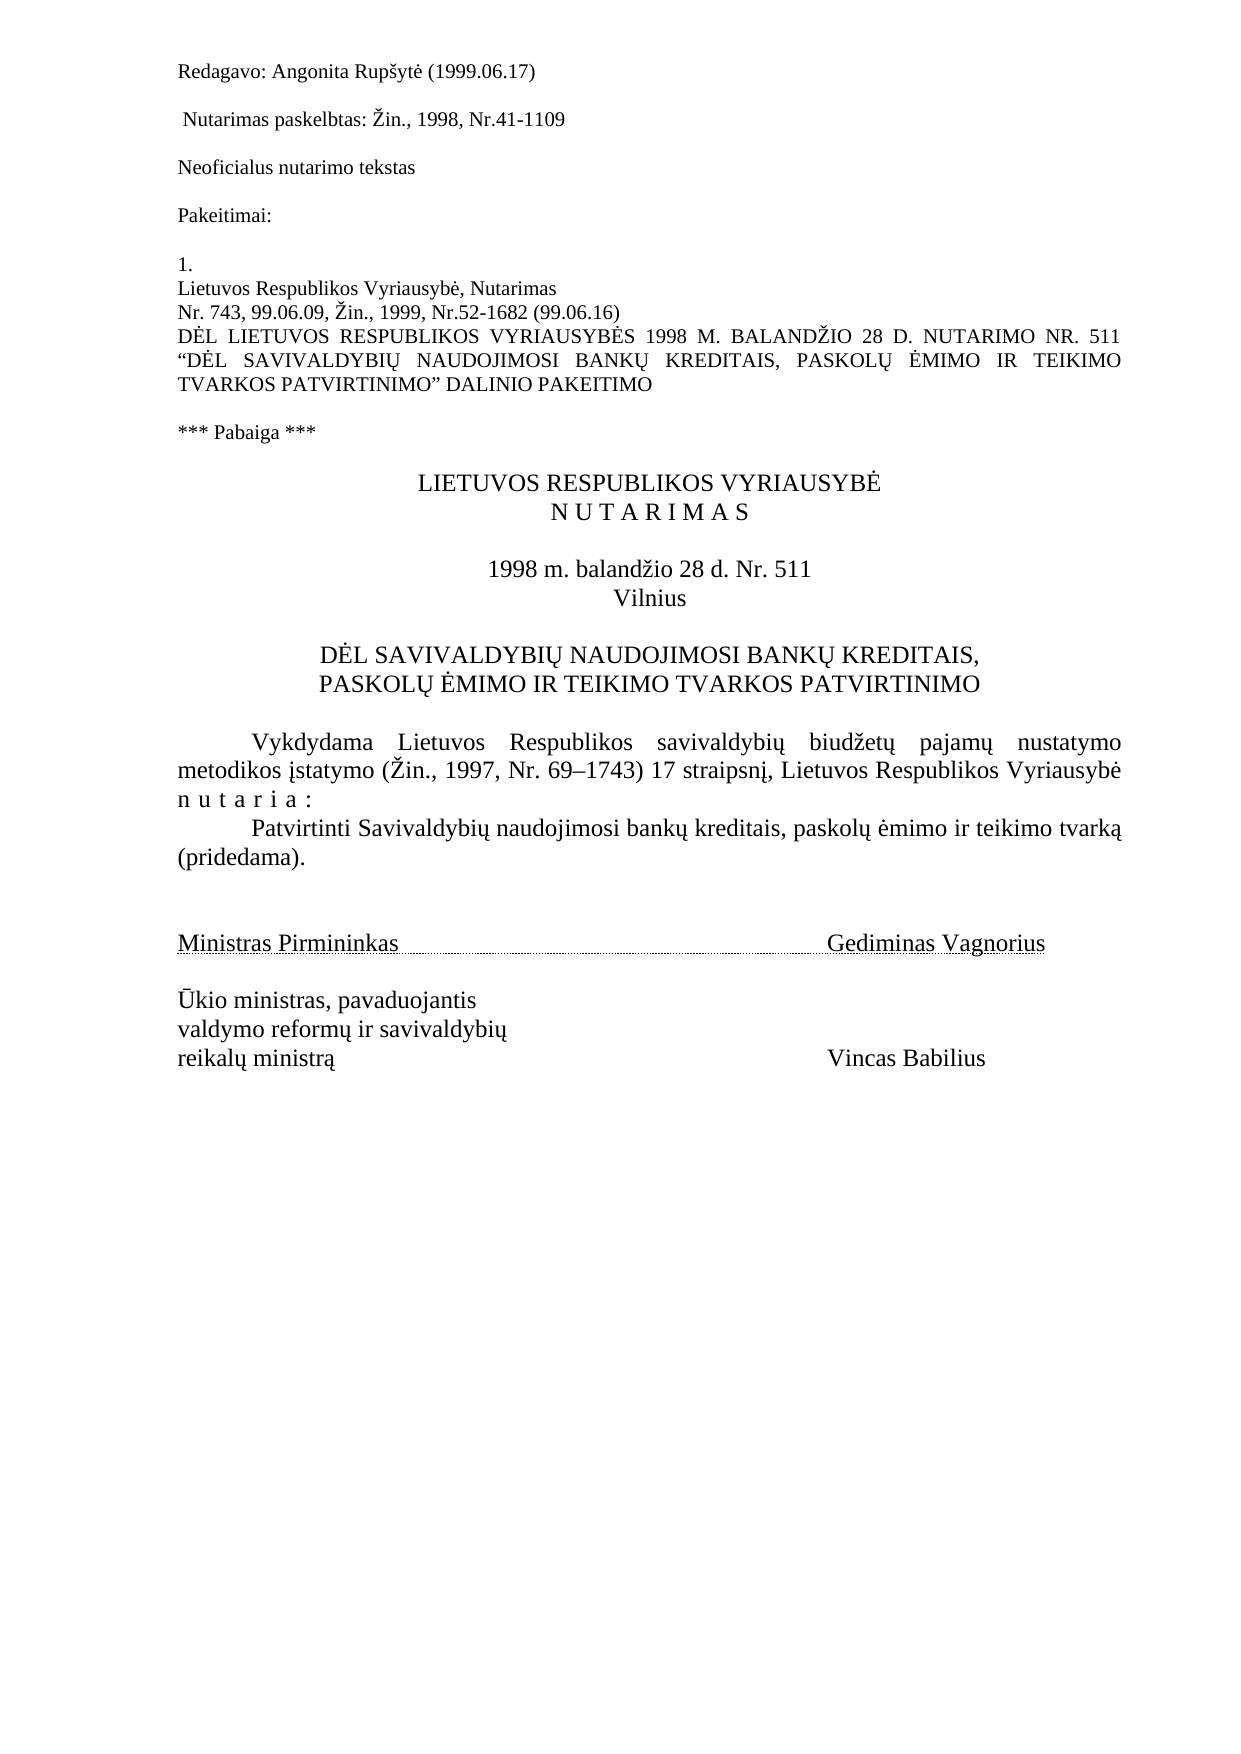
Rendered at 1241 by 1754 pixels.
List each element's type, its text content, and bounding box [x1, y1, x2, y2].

text *** Pabaiga *** [177, 420, 1122, 444]
text LIETUVOS RESPUBLIKOS VYRIAUSYBĖ [177, 468, 1122, 497]
text DĖL SAVIVALDYBIŲ NAUDOJIMOSI BANKŲ KREDITAIS, PASKOLŲ ĖMIMO IR TEIKIMO TVARKOS PATVIRTINIMO [295, 641, 1004, 698]
text Nutarimas paskelbtas: Žin., 1998, Nr.41-1109 [177, 107, 1122, 131]
text Patvirtinti Savivaldybių naudojimosi bankų kreditais, paskolų ėmimo ir teikimo tvarką (pridedama). [177, 813, 1122, 871]
text Vykdydama Lietuvos Respublikos savivaldybių biudžetų pajamų nustatymo metodikos įstatymo (Žin., 1997, Nr. 69–1743) 17 straipsnį, Lietuvos Respublikos Vyriausybė nutaria: [177, 727, 1122, 813]
text DĖL LIETUVOS RESPUBLIKOS VYRIAUSYBĖS 1998 M. BALANDŽIO 28 D. NUTARIMO NR. 511 “DĖL SAVIVALDYBIŲ NAUDOJIMOSI BANKŲ KREDITAIS, PASKOLŲ ĖMIMO IR TEIKIMO TVARKOS PATVIRTINIMO” DALINIO PAKEITIMO [177, 324, 1122, 396]
text Nr. 743, 99.06.09, Žin., 1999, Nr.52-1682 (99.06.16) [177, 300, 1122, 324]
text Pakeitimai: [177, 203, 1122, 227]
text Redagavo: Angonita Rupšytė (1999.06.17) [177, 59, 1122, 83]
text Lietuvos Respublikos Vyriausybė, Nutarimas [177, 276, 1122, 300]
text 1. [177, 252, 1122, 276]
text Ūkio ministras, pavaduojantis valdymo reformų ir savivaldybių reikalų ministrą Vincas Babilius [177, 986, 1122, 1072]
text Vilnius [177, 583, 1122, 612]
text N U T A R I M A S [177, 497, 1122, 526]
subtitle Ministras Pirmininkas Gediminas Vagnorius [177, 928, 1122, 957]
text Neoficialus nutarimo tekstas [177, 155, 1122, 179]
text 1998 m. balandžio 28 d. Nr. 511 [177, 554, 1122, 583]
